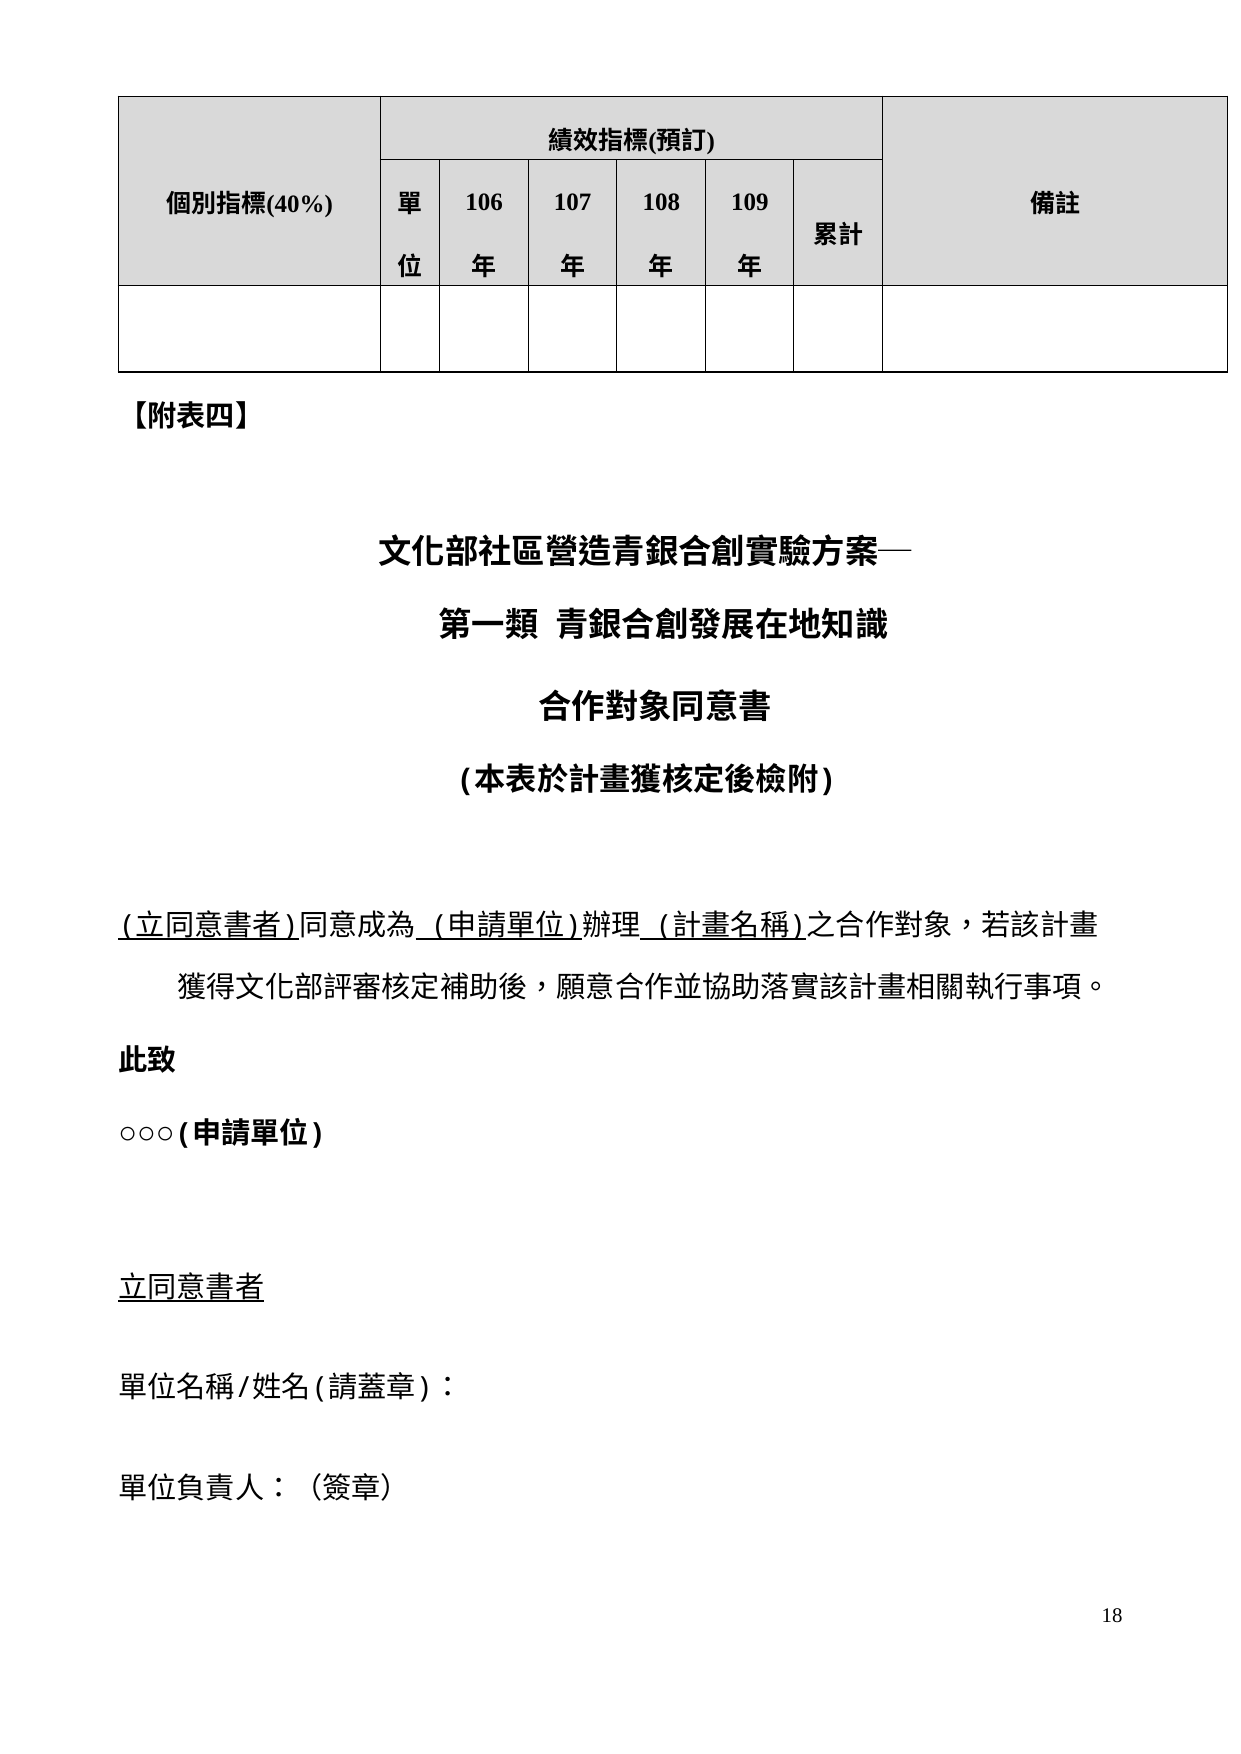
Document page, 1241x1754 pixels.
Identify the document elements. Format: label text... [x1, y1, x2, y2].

text ○○○(申請單位) [118, 1089, 1122, 1152]
table_cell 108年 [617, 160, 705, 285]
text 【附表四】 [118, 373, 1122, 435]
text (本表於計畫獲核定後檢附) [118, 735, 1122, 797]
text 單位負責人：（簽章） [118, 1444, 1122, 1506]
table_cell 106年 [440, 160, 528, 285]
table_cell 109年 [706, 160, 793, 285]
table_cell 單位 [381, 160, 439, 285]
table_cell [381, 286, 439, 371]
table_header 個別指標(40%) [119, 97, 380, 285]
text (立同意書者)同意成為 (申請單位)辦理 (計畫名稱)之合作對象，若該計畫獲得文化部評審核定補助後，願意合作並協助落實該計畫相關執行事項。 [118, 881, 1122, 1006]
table_header 備註 [883, 97, 1227, 285]
text 第一類 青銀合創發展在地知識 [118, 581, 1176, 643]
table_cell [706, 286, 793, 371]
table_cell [794, 286, 882, 371]
table_cell [883, 286, 1227, 371]
table_cell [119, 286, 380, 371]
text 單位名稱/姓名(請蓋章)： [118, 1344, 1122, 1406]
text 合作對象同意書 [118, 662, 1176, 724]
text 此致 [118, 1016, 1122, 1079]
text 立同意書者 [118, 1243, 1122, 1306]
table_cell [440, 286, 528, 371]
table_header 績效指標(預訂) [381, 97, 882, 159]
table_cell [529, 286, 616, 371]
table_cell 107年 [529, 160, 616, 285]
table_cell [617, 286, 705, 371]
text 文化部社區營造青銀合創實驗方案─ [118, 508, 1176, 570]
table_cell 累計 [794, 160, 882, 285]
